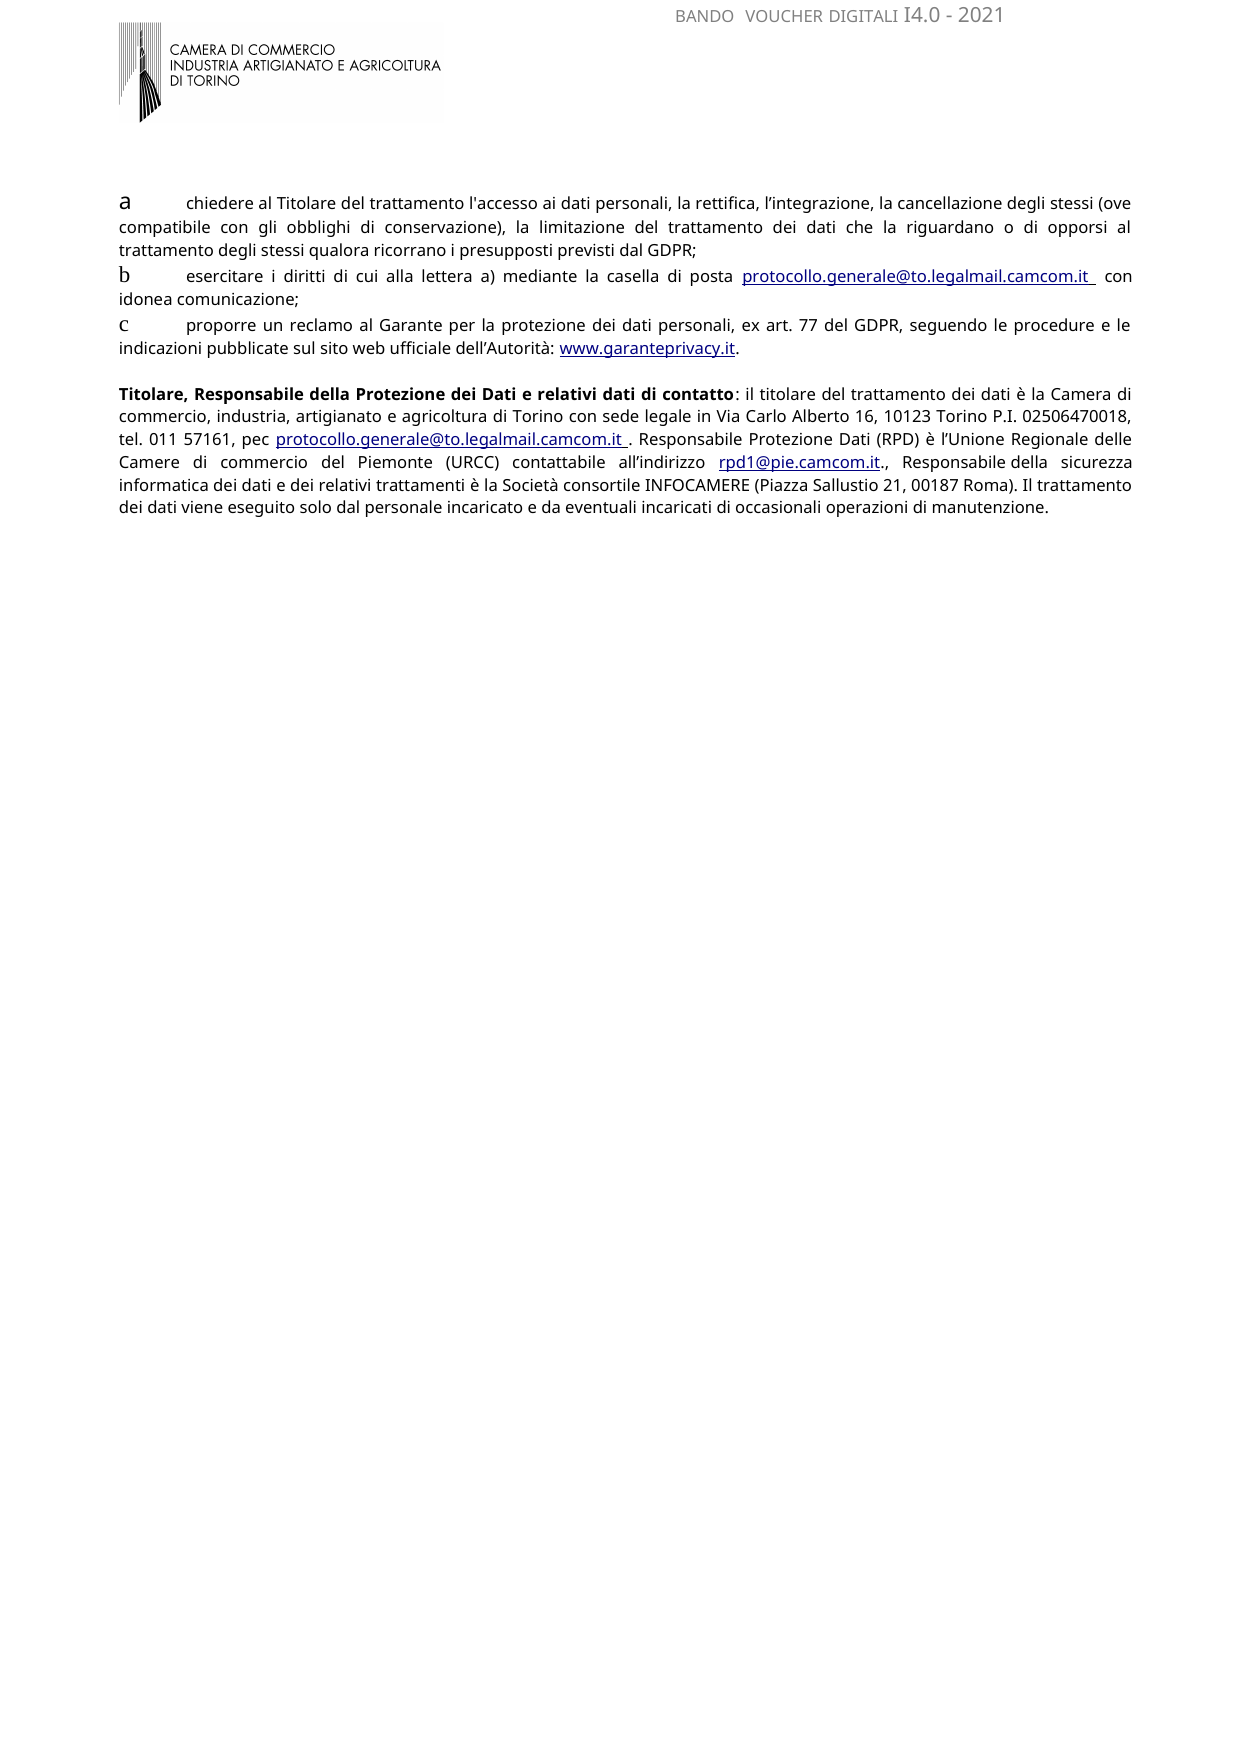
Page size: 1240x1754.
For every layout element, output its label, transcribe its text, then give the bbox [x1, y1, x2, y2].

text Titolare, Responsabile della Protezione dei Dati e relativi dati di contatto: il titolare del trattamento dei dati è la Camera di commercio, industria, artigianato e agricoltura di Torino con sede legale in Via Carlo Alberto 16, 10123 Torino P.I. 02506470018, tel. 011 57161, pec protocollo.generale@to.legalmail.camcom.it . Responsabile Protezione Dati (RPD) è l’Unione Regionale delle Camere di commercio del Piemonte (URCC) contattabile all’indirizzo rpd1@pie.camcom.it., Responsabile della sicurezza informatica dei dati e dei relativi trattamenti è la Società consortile INFOCAMERE (Piazza Sallustio 21, 00187 Roma). Il trattamento dei dati viene eseguito solo dal personale incaricato e da eventuali incaricati di occasionali operazioni di manutenzione. [119, 382, 1133, 518]
picture [118, 22, 444, 123]
list proporre un reclamo al Garante per la protezione dei dati personali, ex art. 77 del GDPR, seguendo le procedure e le indicazioni pubblicate sul sito web ufficiale dell’Autorità: www.garanteprivacy.it. [119, 311, 1133, 359]
list esercitare i diritti di cui alla lettera a) mediante la casella di posta protocollo.generale@to.legalmail.camcom.it con idonea comunicazione; [119, 261, 1133, 311]
list chiedere al Titolare del trattamento l'accesso ai dati personali, la rettifica, l’integrazione, la cancellazione degli stessi (ove compatibile con gli obblighi di conservazione), la limitazione del trattamento dei dati che la riguardano o di opporsi al trattamento degli stessi qualora ricorrano i presupposti previsti dal GDPR; [119, 185, 1133, 261]
